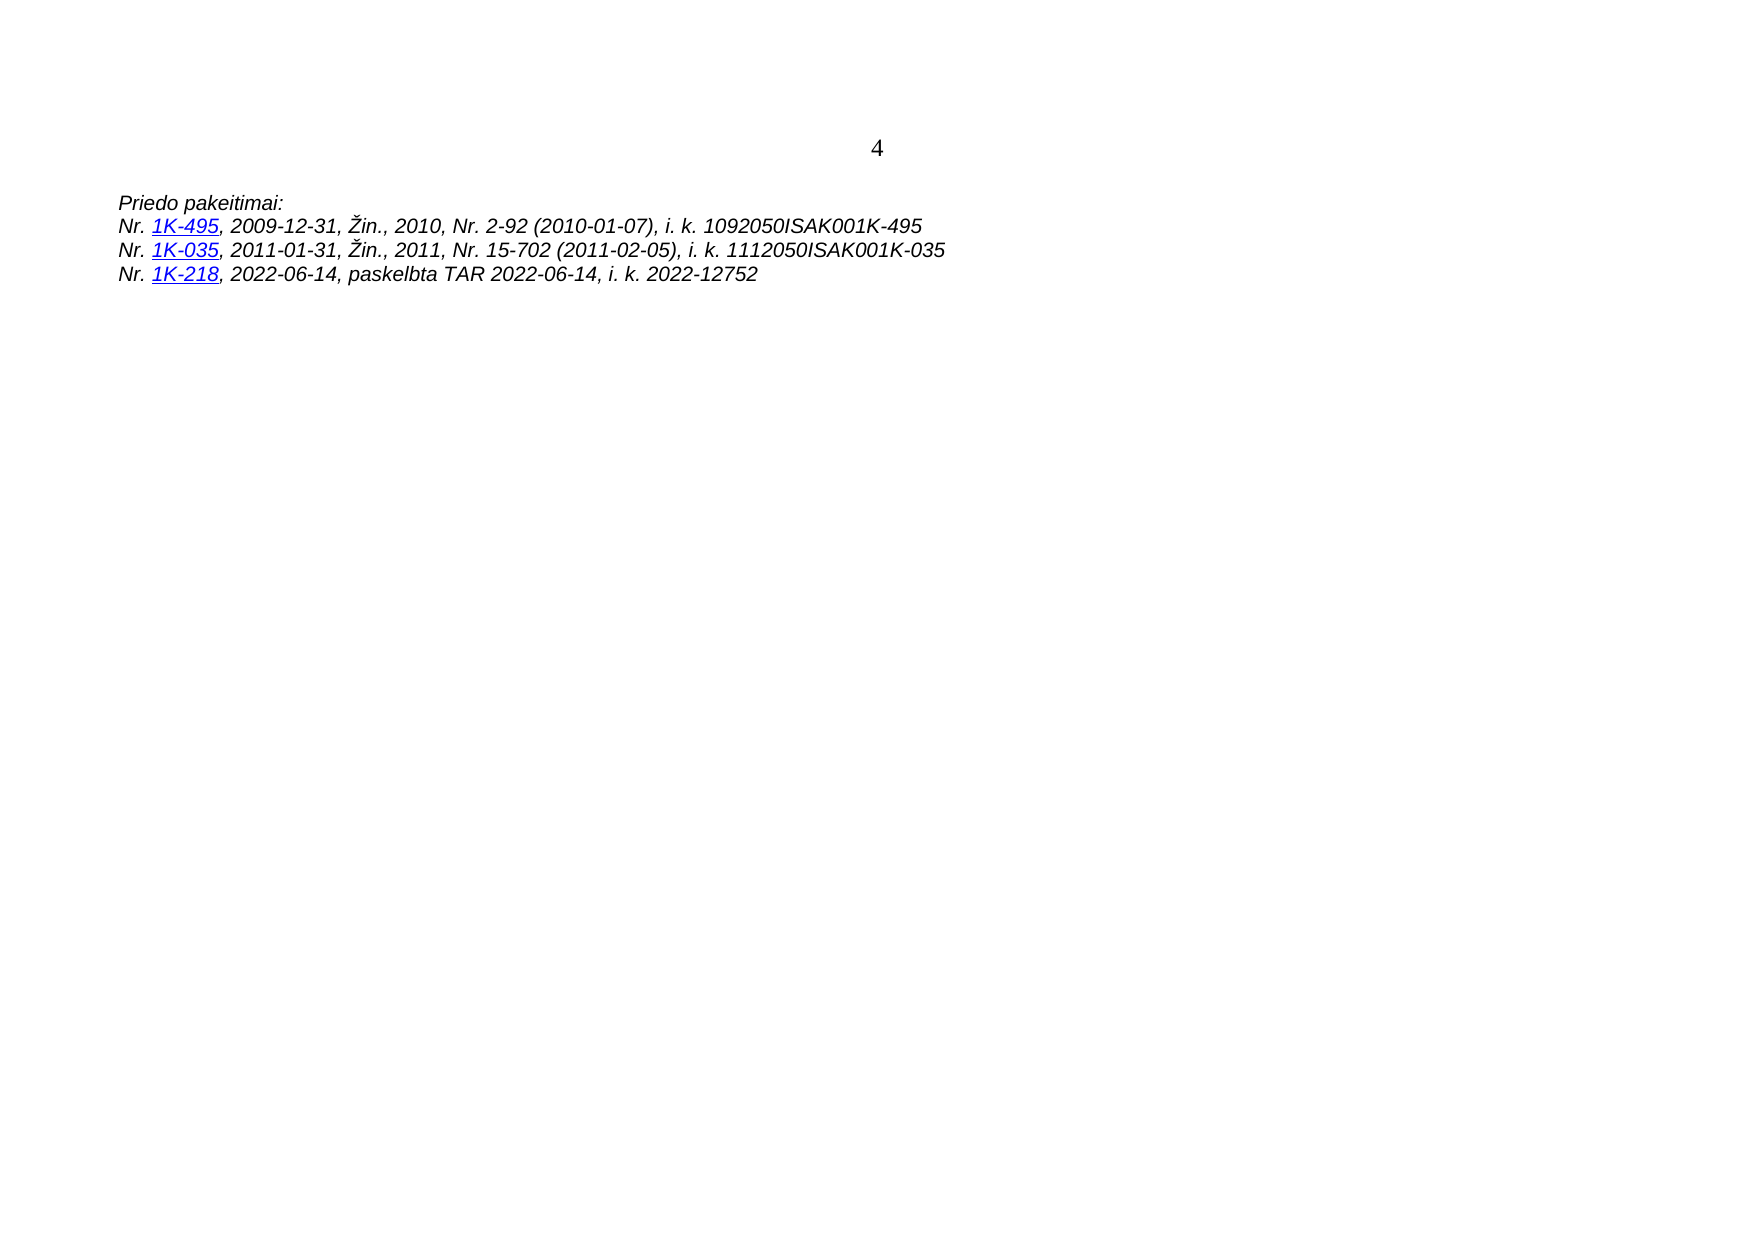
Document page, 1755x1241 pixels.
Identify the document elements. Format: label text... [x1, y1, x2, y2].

text Priedo pakeitimai: [118, 190, 1636, 214]
text Nr. 1K-218, 2022-06-14, paskelbta TAR 2022-06-14, i. k. 2022-12752 [118, 262, 1636, 286]
text Nr. 1K-495, 2009-12-31, Žin., 2010, Nr. 2-92 (2010-01-07), i. k. 1092050ISAK001K-495 [118, 214, 1636, 238]
text Nr. 1K-035, 2011-01-31, Žin., 2011, Nr. 15-702 (2011-02-05), i. k. 1112050ISAK001K-035 [118, 238, 1636, 262]
